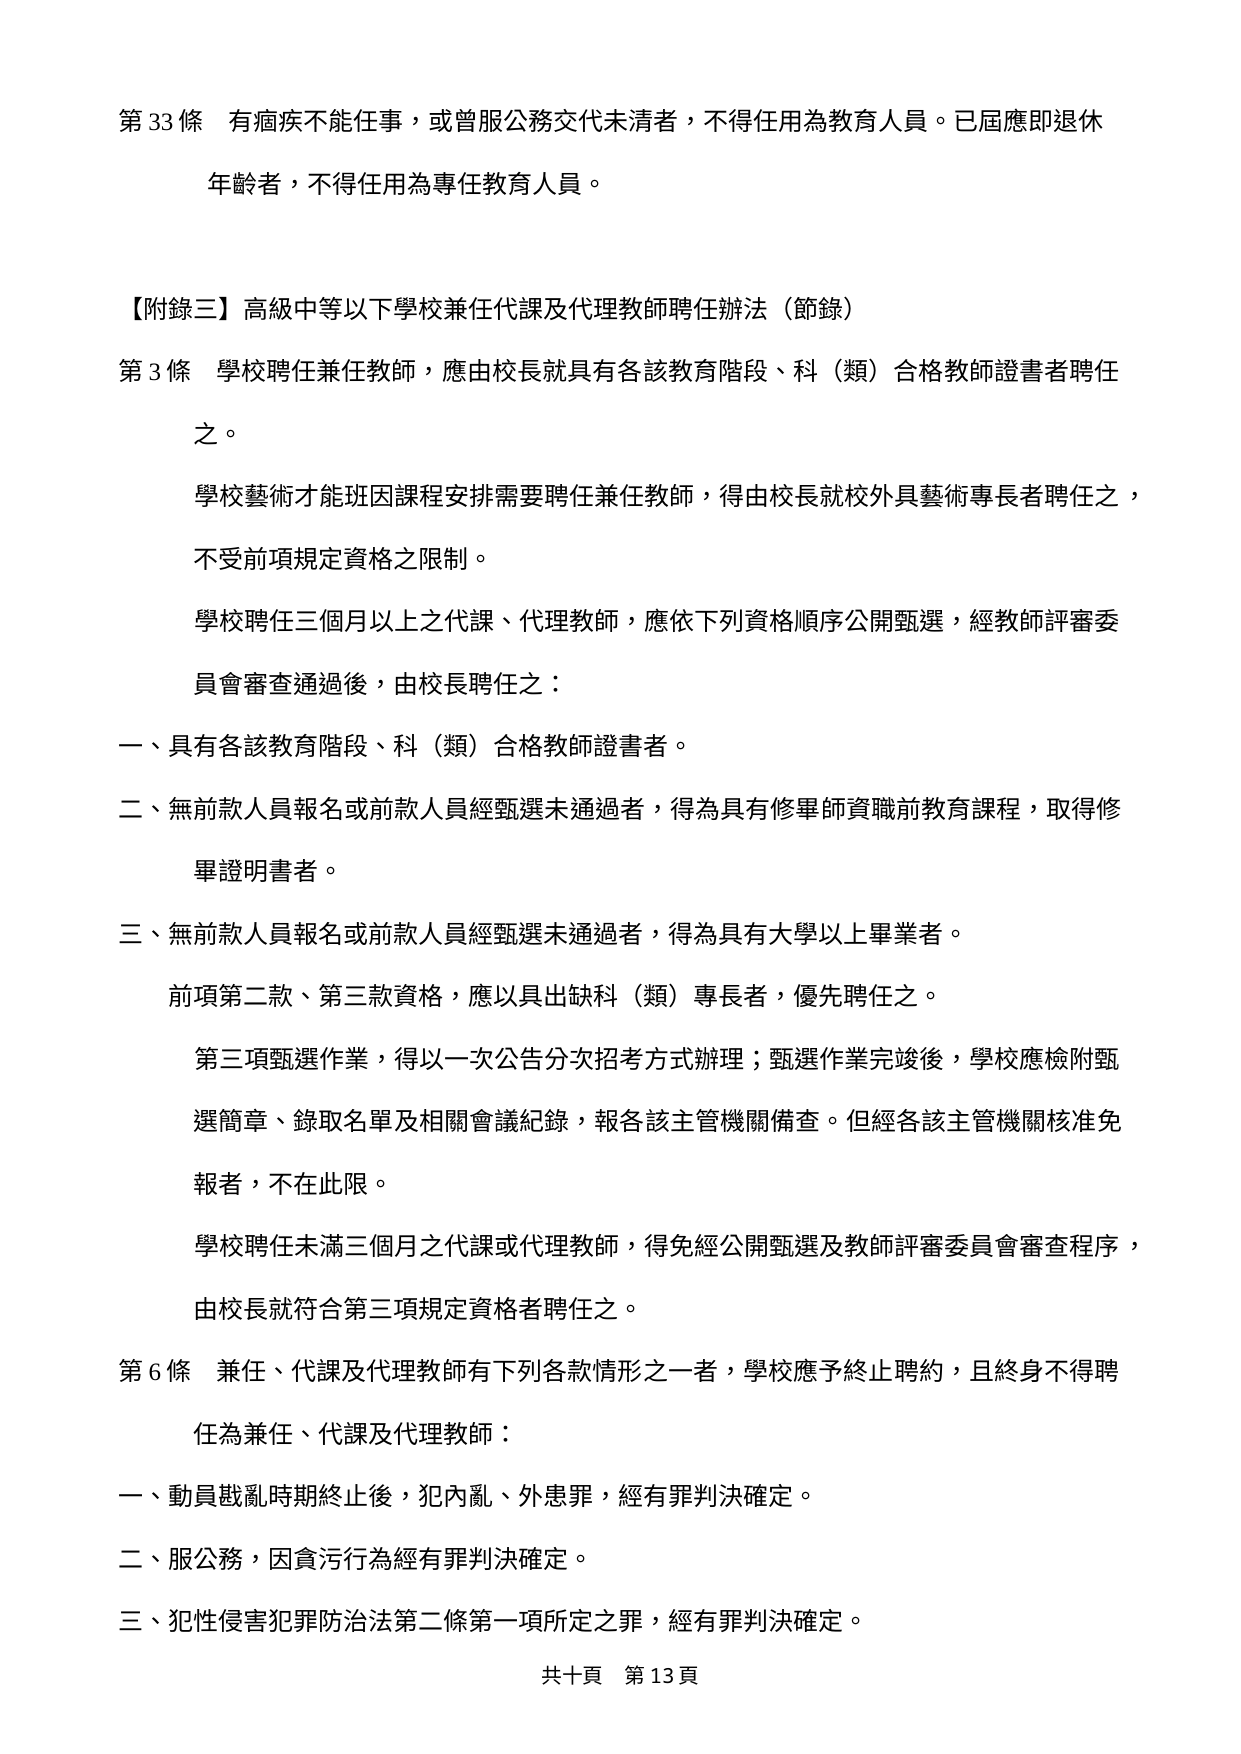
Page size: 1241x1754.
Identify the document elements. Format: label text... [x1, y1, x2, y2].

text 三、無前款人員報名或前款人員經甄選未通過者，得為具有大學以上畢業者。 [118, 891, 1122, 953]
text 第三項甄選作業，得以一次公告分次招考方式辦理；甄選作業完竣後，學校應檢附甄選簡章、錄取名單及相關會議紀錄，報各該主管機關備查。但經各該主管機關核准免報者，不在此限。 [118, 1016, 1122, 1203]
text 第33條 有痼疾不能任事，或曾服公務交代未清者，不得任用為教育人員。已屆應即退休年齡者，不得任用為專任教育人員。 [118, 78, 1122, 203]
text 三、犯性侵害犯罪防治法第二條第一項所定之罪，經有罪判決確定。 [118, 1578, 1122, 1641]
text 一、具有各該教育階段、科（類）合格教師證書者。 [118, 703, 1122, 766]
text 學校聘任未滿三個月之代課或代理教師，得免經公開甄選及教師評審委員會審查程序，由校長就符合第三項規定資格者聘任之。 [118, 1203, 1122, 1328]
text 第3條 學校聘任兼任教師，應由校長就具有各該教育階段、科（類）合格教師證書者聘任之。 [118, 328, 1122, 453]
text 第6條 兼任、代課及代理教師有下列各款情形之一者，學校應予終止聘約，且終身不得聘任為兼任、代課及代理教師： [118, 1328, 1122, 1453]
text 前項第二款、第三款資格，應以具出缺科（類）專長者，優先聘任之。 [118, 953, 1122, 1016]
text 學校聘任三個月以上之代課、代理教師，應依下列資格順序公開甄選，經教師評審委員會審查通過後，由校長聘任之： [118, 578, 1122, 703]
text 二、服公務，因貪污行為經有罪判決確定。 [118, 1516, 1122, 1578]
text 二、無前款人員報名或前款人員經甄選未通過者，得為具有修畢師資職前教育課程，取得修畢證明書者。 [118, 766, 1122, 891]
text 【附錄三】高級中等以下學校兼任代課及代理教師聘任辦法（節錄） [118, 266, 1122, 328]
text 一、動員戡亂時期終止後，犯內亂、外患罪，經有罪判決確定。 [118, 1453, 1122, 1516]
text 學校藝術才能班因課程安排需要聘任兼任教師，得由校長就校外具藝術專長者聘任之，不受前項規定資格之限制。 [118, 453, 1122, 578]
